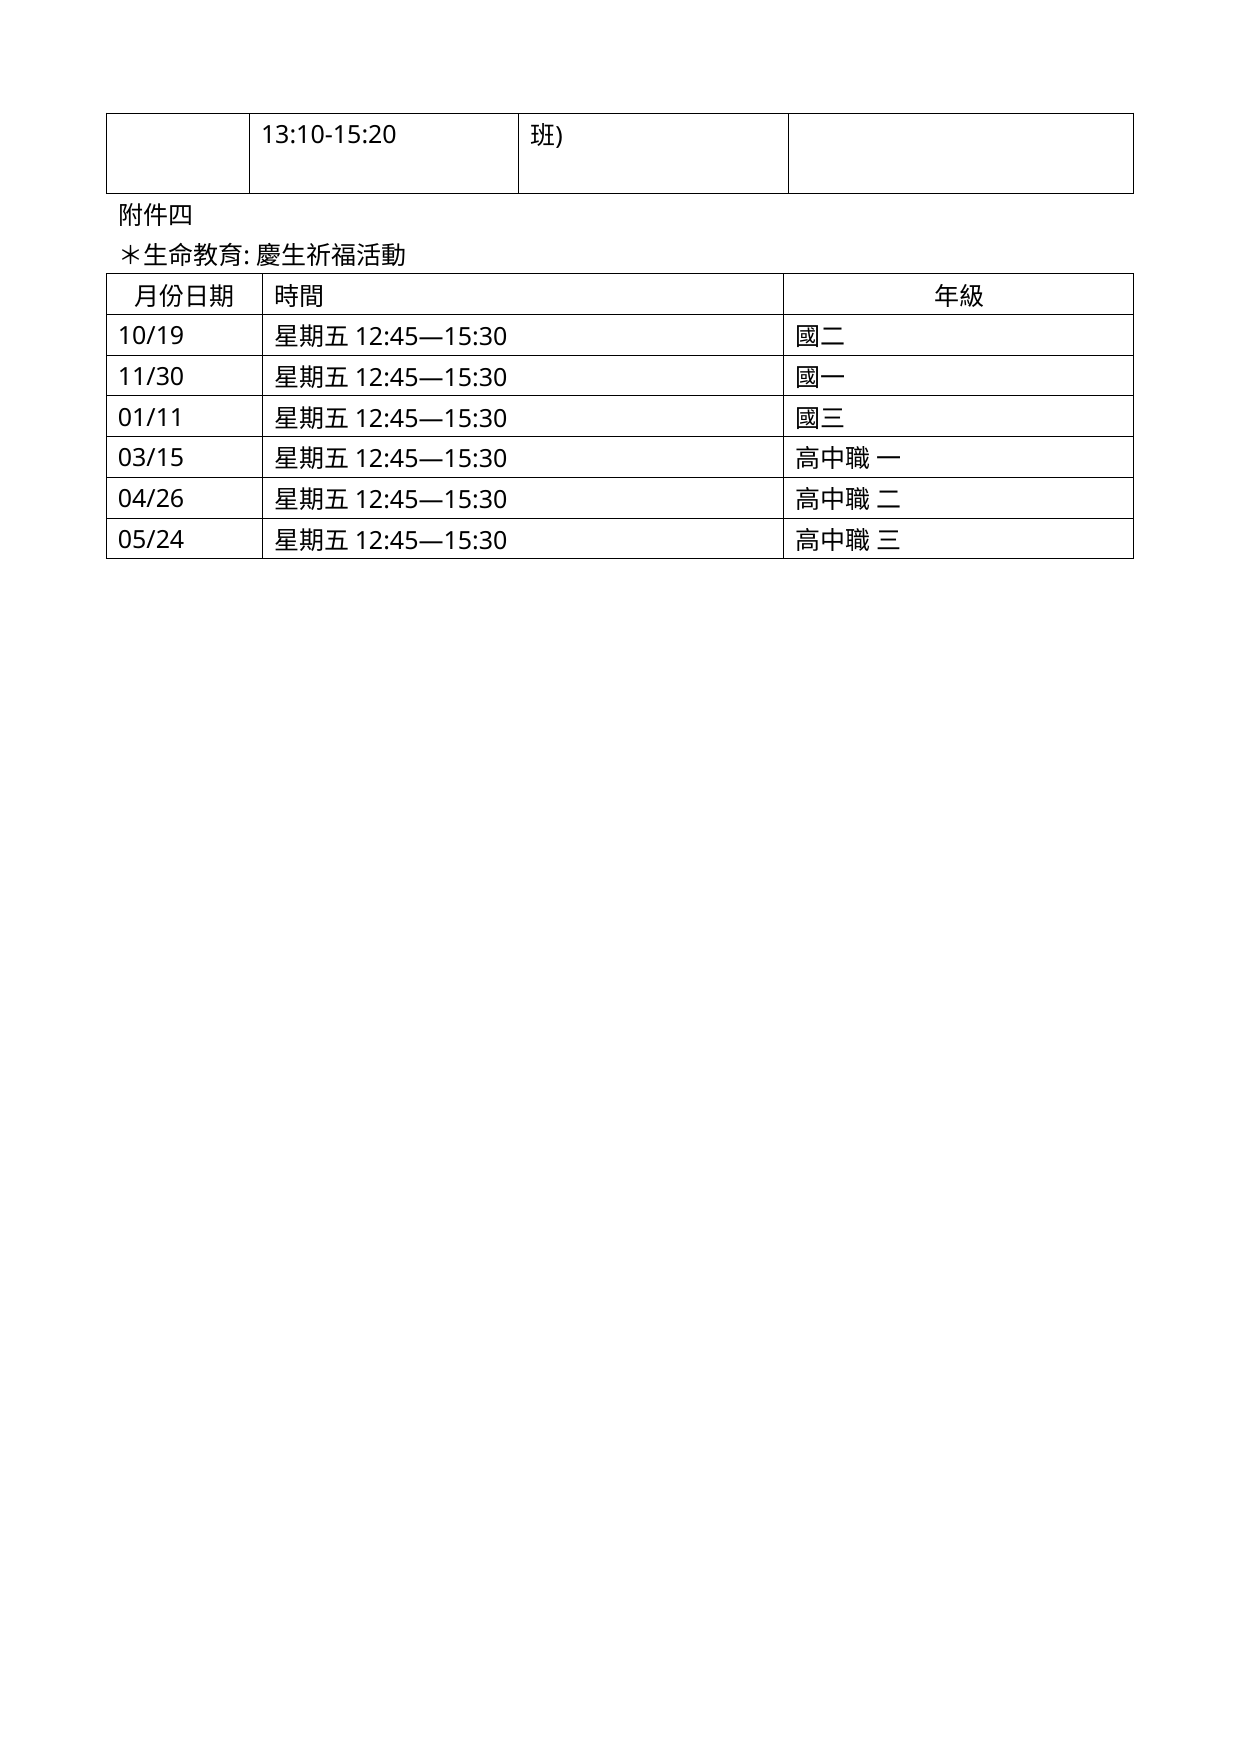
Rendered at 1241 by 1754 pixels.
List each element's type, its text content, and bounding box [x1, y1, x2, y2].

table_cell [107, 114, 249, 193]
table_cell 13:10-15:20 [250, 114, 518, 193]
table_cell 國三 [784, 396, 1133, 436]
table_header 時間 [263, 274, 783, 314]
table_cell 高中職 二 [784, 478, 1133, 518]
table_cell 10/19 [107, 315, 262, 355]
table_cell 星期五 12:45—15:30 [263, 437, 783, 477]
table_header 年級 [784, 274, 1133, 314]
table_cell 05/24 [107, 519, 262, 558]
table_cell [789, 114, 1133, 193]
table_cell 星期五 12:45—15:30 [263, 396, 783, 436]
table_cell 星期五 12:45—15:30 [263, 519, 783, 558]
table_cell 國二 [784, 315, 1133, 355]
table_cell 班) [519, 114, 788, 193]
table_cell 星期五 12:45—15:30 [263, 478, 783, 518]
text ＊生命教育: 慶生祈福活動 [118, 233, 1122, 273]
table_cell 11/30 [107, 356, 262, 395]
table_cell 01/11 [107, 396, 262, 436]
table_cell 03/15 [107, 437, 262, 477]
table_cell 04/26 [107, 478, 262, 518]
table_header 月份日期 [107, 274, 262, 314]
table_cell 高中職 一 [784, 437, 1133, 477]
text 附件四 [118, 194, 1122, 233]
table_cell 星期五 12:45—15:30 [263, 315, 783, 355]
table_cell 星期五 12:45—15:30 [263, 356, 783, 395]
table_cell 國一 [784, 356, 1133, 395]
table_cell 高中職 三 [784, 519, 1133, 558]
